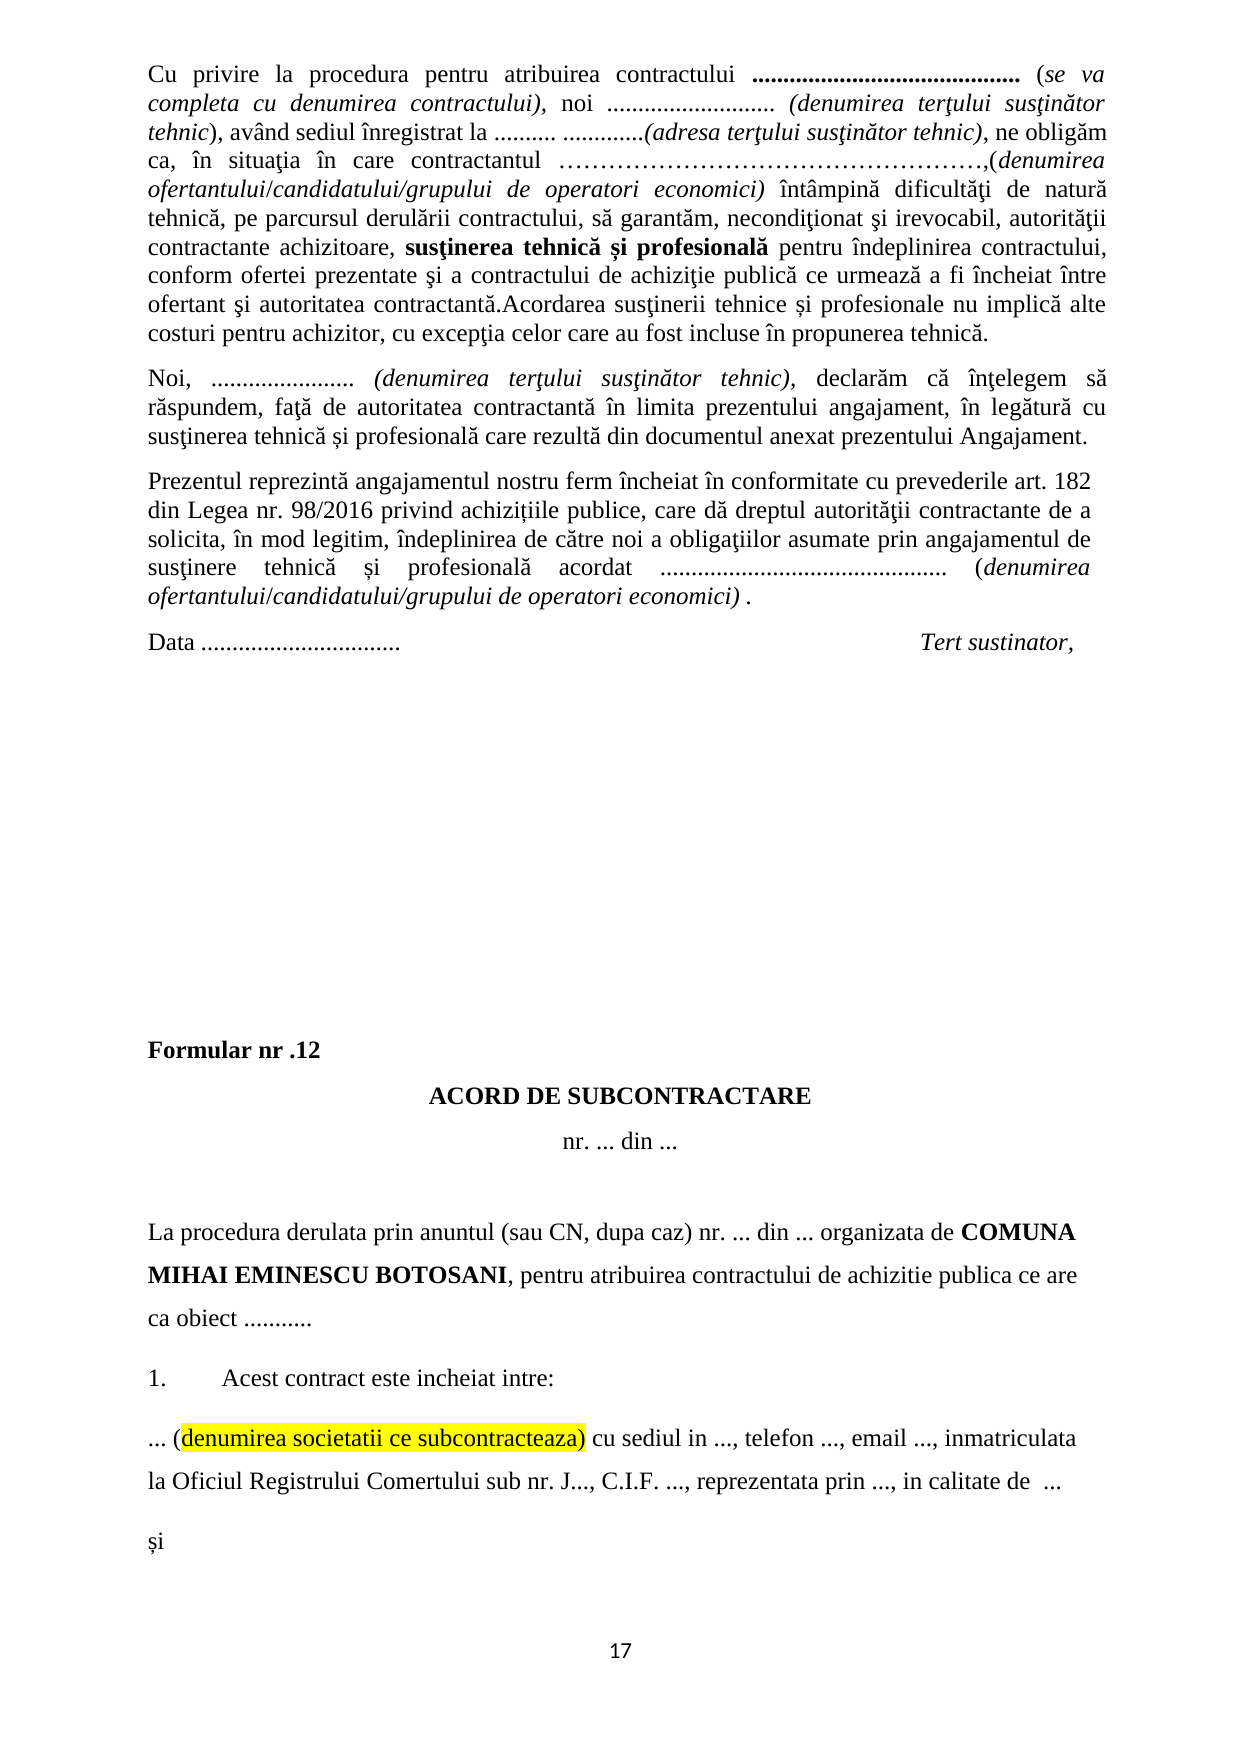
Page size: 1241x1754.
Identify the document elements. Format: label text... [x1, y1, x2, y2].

text și [148, 1526, 1092, 1554]
text ... (denumirea societatii ce subcontracteaza) cu sediul in ..., telefon ..., email ..., inmatriculata la Oficiul Registrului Comertului sub nr. J..., C.I.F. ..., reprezentata prin ..., in calitate de ... [148, 1423, 1092, 1495]
text Cu privire la procedura pentru atribuirea contractului ........................................... (se va completa cu denumirea contractului), noi ........................... (denumirea terţului susţinător tehnic), având sediul înregistrat la .......... .............(adresa terţului susţinător tehnic), ne obligăm ca, în situaţia în care contractantul ……………………………………………,(denumirea ofertantului/candidatului/grupului de operatori economici) întâmpină dificultăţi de natură tehnică, pe parcursul derulării contractului, să garantăm, necondiţionat şi irevocabil, autorităţii contractante achizitoare, susţinerea tehnică și profesională pentru îndeplinirea contractului, conform ofertei prezentate şi a contractului de achiziţie publică ce urmează a fi încheiat între ofertant şi autoritatea contractantă.Acordarea susţinerii tehnice și profesionale nu implică alte costuri pentru achizitor, cu excepţia celor care au fost incluse în propunerea tehnică. [148, 59, 1107, 347]
text Noi, ....................... (denumirea terţului susţinător tehnic), declarăm că înţelegem să răspundem, faţă de autoritatea contractantă în limita prezentului angajament, în legătură cu susţinerea tehnică și profesională care rezultă din documentul anexat prezentului Angajament. [148, 363, 1107, 449]
text La procedura derulata prin anuntul (sau CN, dupa caz) nr. ... din ... organizata de COMUNA MIHAI EMINESCU BOTOSANI, pentru atribuirea contractului de achizitie publica ce are ca obiect ........... [148, 1217, 1092, 1332]
text 1. Acest contract este incheiat intre: [148, 1363, 1092, 1392]
text Formular nr .12 [148, 1035, 1092, 1064]
text ACORD DE SUBCONTRACTARE [148, 1081, 1092, 1109]
text Prezentul reprezintă angajamentul nostru ferm încheiat în conformitate cu prevederile art. 182 din Legea nr. 98/2016 privind achizițiile publice, care dă dreptul autorităţii contractante de a solicita, în mod legitim, îndeplinirea de către noi a obligaţiilor asumate prin angajamentul de susţinere tehnică și profesională acordat .............................................. (denumirea ofertantului/candidatului/grupului de operatori economici) . [148, 466, 1092, 610]
text Data ................................ Tert sustinator, [148, 627, 1092, 655]
text nr. ... din ... [148, 1126, 1092, 1155]
